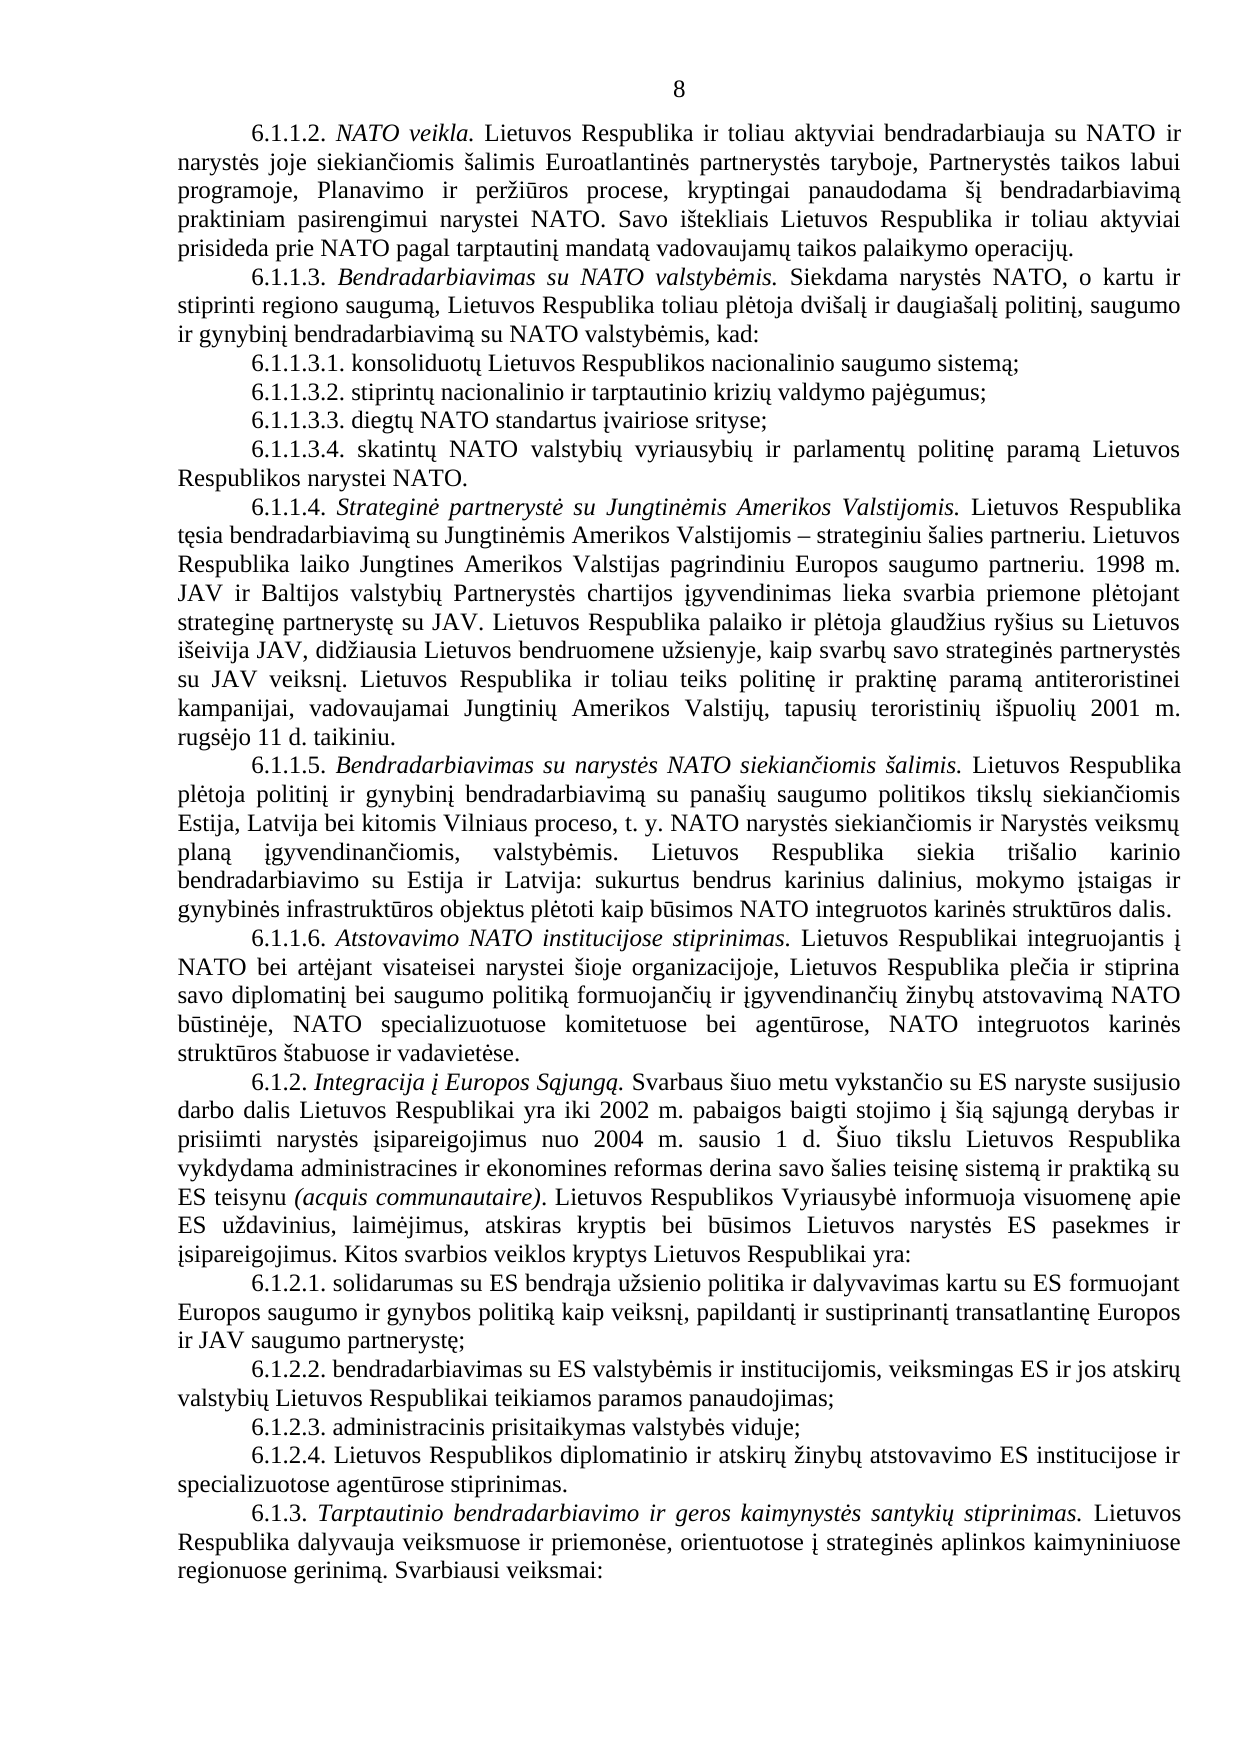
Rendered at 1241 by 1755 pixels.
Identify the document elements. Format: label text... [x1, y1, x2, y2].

text 6.1.1.5. Bendradarbiavimas su narystės NATO siekiančiomis šalimis. Lietuvos Respublika plėtoja politinį ir gynybinį bendradarbiavimą su panašių saugumo politikos tikslų siekiančiomis Estija, Latvija bei kitomis Vilniaus proceso, t. y. NATO narystės siekiančiomis ir Narystės veiksmų planą įgyvendinančiomis, valstybėmis. Lietuvos Respublika siekia trišalio karinio bendradarbiavimo su Estija ir Latvija: sukurtus bendrus karinius dalinius, mokymo įstaigas ir gynybinės infrastruktūros objektus plėtoti kaip būsimos NATO integruotos karinės struktūros dalis. [177, 751, 1181, 923]
text 6.1.1.3. Bendradarbiavimas su NATO valstybėmis. Siekdama narystės NATO, o kartu ir stiprinti regiono saugumą, Lietuvos Respublika toliau plėtoja dvišalį ir daugiašalį politinį, saugumo ir gynybinį bendradarbiavimą su NATO valstybėmis, kad: [177, 262, 1181, 348]
text 6.1.2.2. bendradarbiavimas su ES valstybėmis ir institucijomis, veiksmingas ES ir jos atskirų valstybių Lietuvos Respublikai teikiamos paramos panaudojimas; [177, 1354, 1181, 1412]
text 6.1.1.3.2. stiprintų nacionalinio ir tarptautinio krizių valdymo pajėgumus; [177, 377, 1181, 406]
text 6.1.2.1. solidarumas su ES bendrąja užsienio politika ir dalyvavimas kartu su ES formuojant Europos saugumo ir gynybos politiką kaip veiksnį, papildantį ir sustiprinantį transatlantinę Europos ir JAV saugumo partnerystę; [177, 1268, 1181, 1354]
text 6.1.1.4. Strateginė partnerystė su Jungtinėmis Amerikos Valstijomis. Lietuvos Respublika tęsia bendradarbiavimą su Jungtinėmis Amerikos Valstijomis – strateginiu šalies partneriu. Lietuvos Respublika laiko Jungtines Amerikos Valstijas pagrindiniu Europos saugumo partneriu. 1998 m. JAV ir Baltijos valstybių Partnerystės chartijos įgyvendinimas lieka svarbia priemone plėtojant strateginę partnerystę su JAV. Lietuvos Respublika palaiko ir plėtoja glaudžius ryšius su Lietuvos išeivija JAV, didžiausia Lietuvos bendruomene užsienyje, kaip svarbų savo strateginės partnerystės su JAV veiksnį. Lietuvos Respublika ir toliau teiks politinę ir praktinę paramą antiteroristinei kampanijai, vadovaujamai Jungtinių Amerikos Valstijų, tapusių teroristinių išpuolių 2001 m. rugsėjo 11 d. taikiniu. [177, 492, 1181, 751]
text 6.1.1.3.1. konsoliduotų Lietuvos Respublikos nacionalinio saugumo sistemą; [177, 348, 1181, 377]
text 6.1.2.4. Lietuvos Respublikos diplomatinio ir atskirų žinybų atstovavimo ES institucijose ir specializuotose agentūrose stiprinimas. [177, 1441, 1181, 1498]
text 6.1.1.2. NATO veikla. Lietuvos Respublika ir toliau aktyviai bendradarbiauja su NATO ir narystės joje siekiančiomis šalimis Euroatlantinės partnerystės taryboje, Partnerystės taikos labui programoje, Planavimo ir peržiūros procese, kryptingai panaudodama šį bendradarbiavimą praktiniam pasirengimui narystei NATO. Savo ištekliais Lietuvos Respublika ir toliau aktyviai prisideda prie NATO pagal tarptautinį mandatą vadovaujamų taikos palaikymo operacijų. [177, 118, 1181, 262]
text 6.1.2. Integracija į Europos Sąjungą. Svarbaus šiuo metu vykstančio su ES naryste susijusio darbo dalis Lietuvos Respublikai yra iki 2002 m. pabaigos baigti stojimo į šią sąjungą derybas ir prisiimti narystės įsipareigojimus nuo 2004 m. sausio 1 d. Šiuo tikslu Lietuvos Respublika vykdydama administracines ir ekonomines reformas derina savo šalies teisinę sistemą ir praktiką su ES teisynu (acquis communautaire). Lietuvos Respublikos Vyriausybė informuoja visuomenę apie ES uždavinius, laimėjimus, atskiras kryptis bei būsimos Lietuvos narystės ES pasekmes ir įsipareigojimus. Kitos svarbios veiklos kryptys Lietuvos Respublikai yra: [177, 1067, 1181, 1268]
text 6.1.1.3.3. diegtų NATO standartus įvairiose srityse; [177, 406, 1181, 434]
text 6.1.3. Tarptautinio bendradarbiavimo ir geros kaimynystės santykių stiprinimas. Lietuvos Respublika dalyvauja veiksmuose ir priemonėse, orientuotose į strateginės aplinkos kaimyniniuose regionuose gerinimą. Svarbiausi veiksmai: [177, 1498, 1181, 1584]
text 6.1.1.3.4. skatintų NATO valstybių vyriausybių ir parlamentų politinę paramą Lietuvos Respublikos narystei NATO. [177, 434, 1181, 492]
text 6.1.1.6. Atstovavimo NATO institucijose stiprinimas. Lietuvos Respublikai integruojantis į NATO bei artėjant visateisei narystei šioje organizacijoje, Lietuvos Respublika plečia ir stiprina savo diplomatinį bei saugumo politiką formuojančių ir įgyvendinančių žinybų atstovavimą NATO būstinėje, NATO specializuotuose komitetuose bei agentūrose, NATO integruotos karinės struktūros štabuose ir vadavietėse. [177, 923, 1181, 1067]
text 6.1.2.3. administracinis prisitaikymas valstybės viduje; [177, 1412, 1181, 1441]
